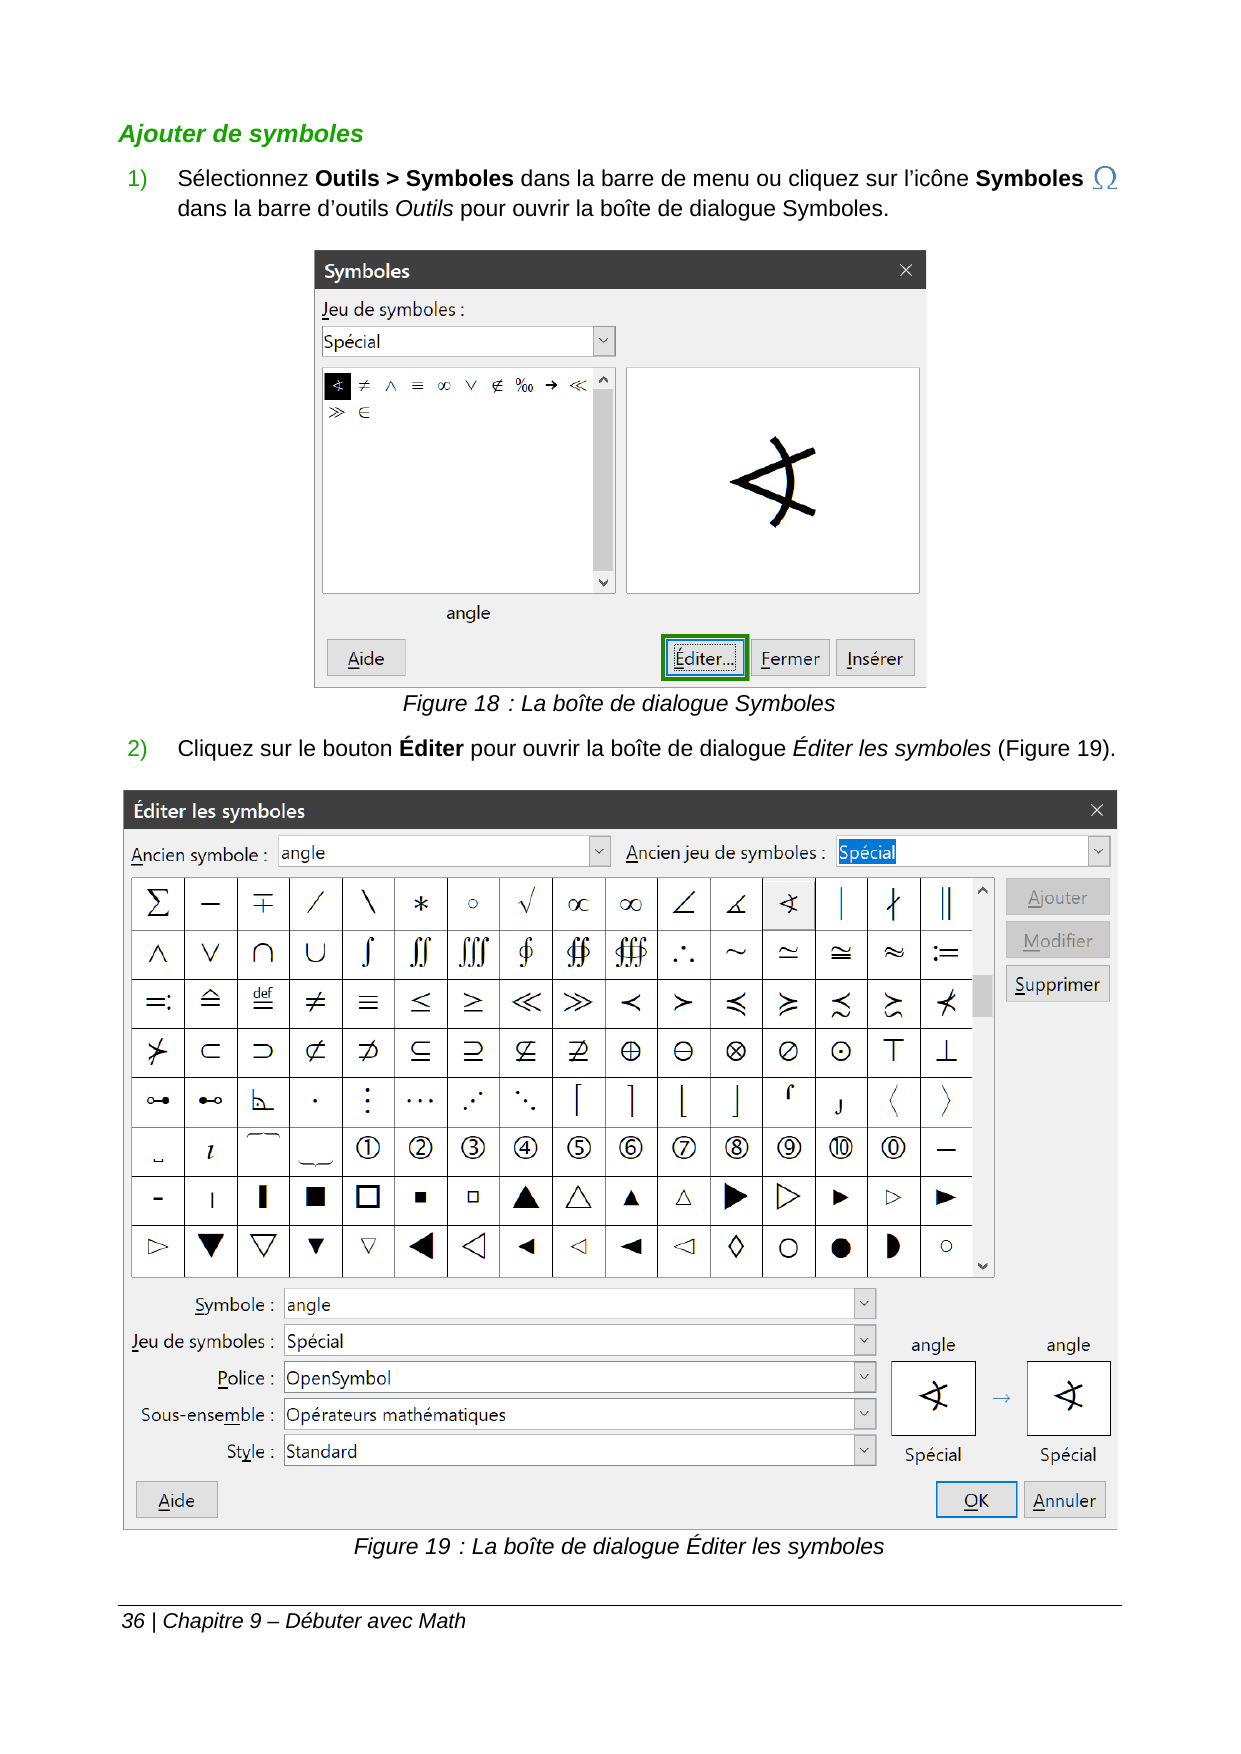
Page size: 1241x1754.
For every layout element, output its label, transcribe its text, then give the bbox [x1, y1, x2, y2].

picture [123, 790, 1118, 1530]
text Figure 18 : La boîte de dialogue Symboles [118, 687, 1122, 717]
list Cliquez sur le bouton Éditer pour ouvrir la boîte de dialogue Éditer les symboles (Figure 19). [148, 731, 1122, 761]
list Sélectionnez Outils > Symboles dans la barre de menu ou cliquez sur l’icône Symboles dans la barre d’outils Outils pour ouvrir la boîte de dialogue Symboles. [148, 162, 1122, 221]
subtitle Ajouter de symboles [118, 118, 1122, 148]
text Figure 19 : La boîte de dialogue Éditer les symboles [118, 1530, 1122, 1559]
picture [314, 250, 927, 688]
